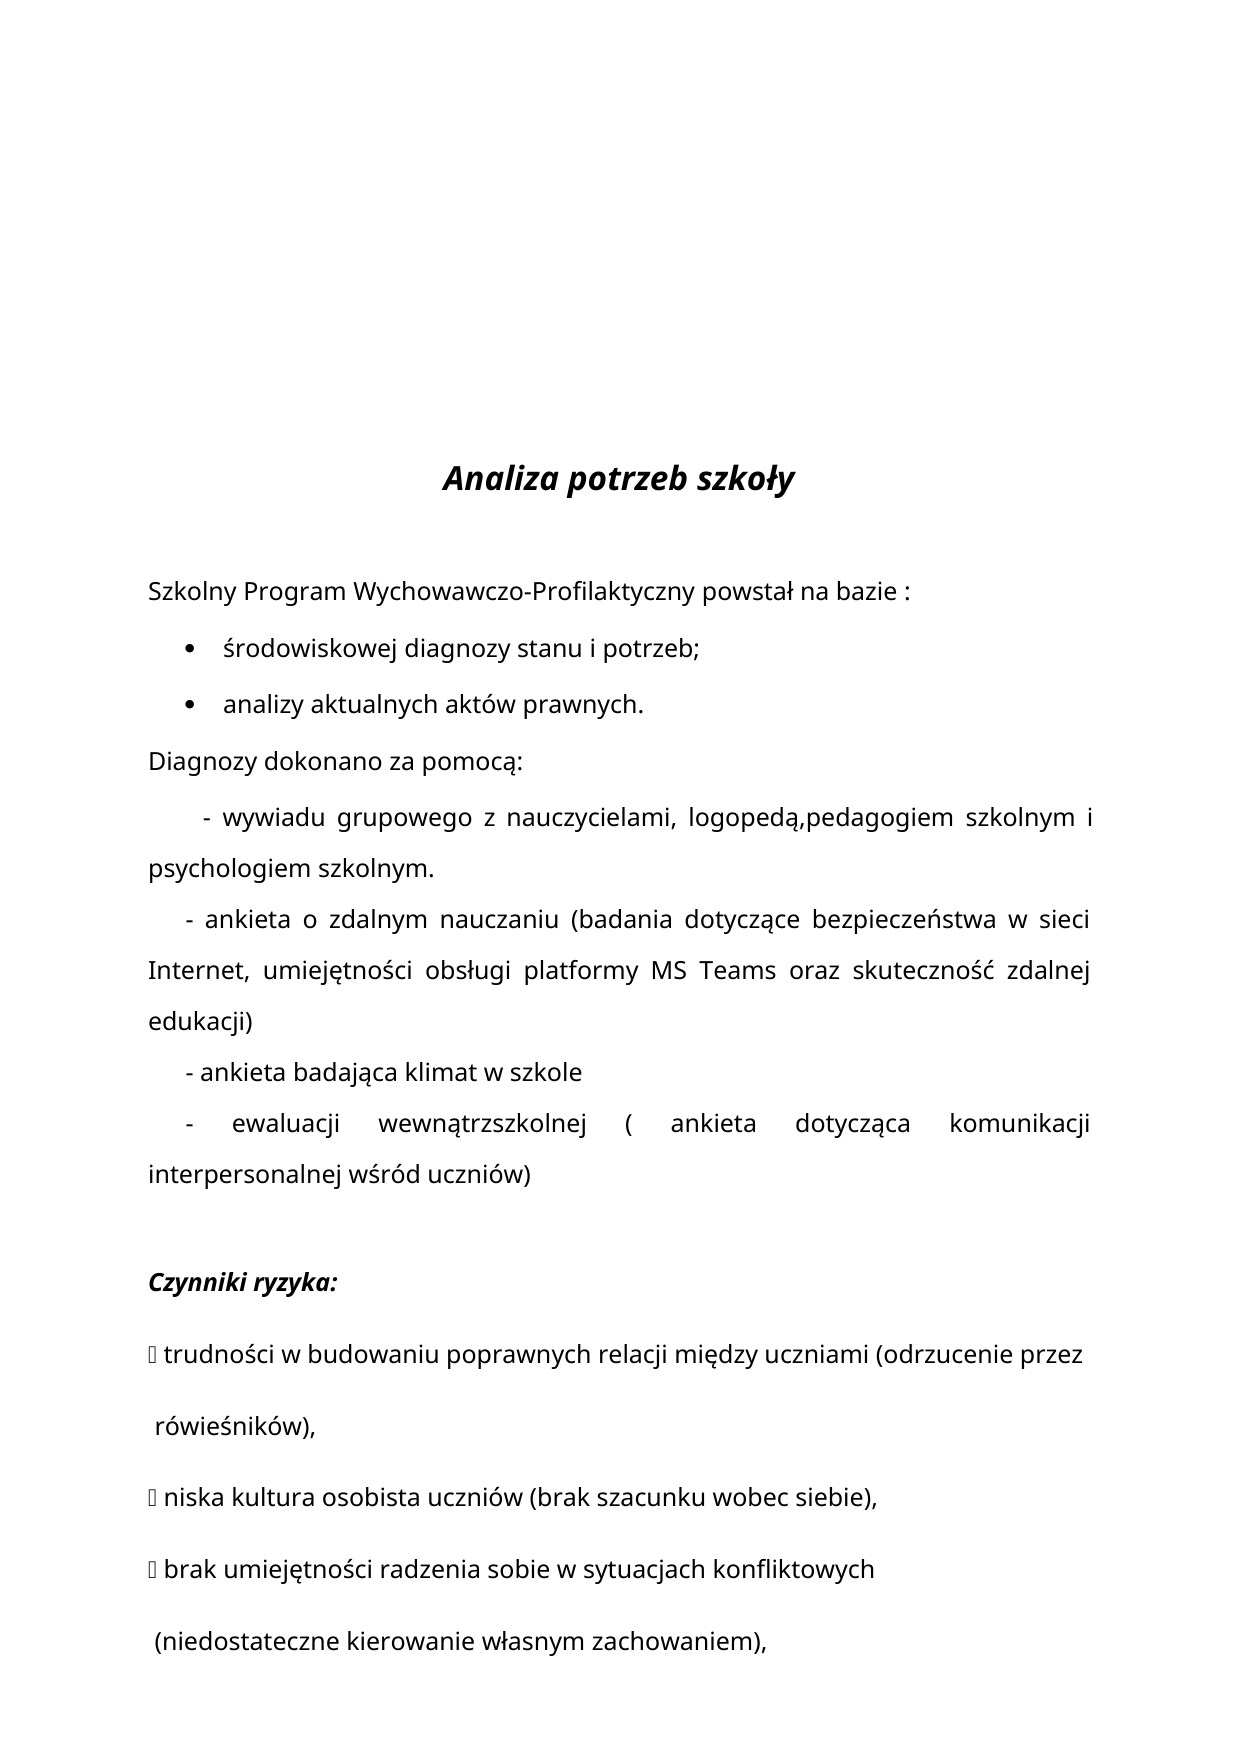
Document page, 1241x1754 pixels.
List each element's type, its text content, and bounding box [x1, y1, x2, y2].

list środowiskowej diagnozy stanu i potrzeb; [185, 630, 1093, 664]
text - ankieta badająca klimat w szkole [148, 1055, 1091, 1089]
text rówieśników), [148, 1408, 1093, 1442]
text (niedostateczne kierowanie własnym zachowaniem), [148, 1624, 1093, 1658]
text Diagnozy dokonano za pomocą: [148, 743, 1093, 777]
text - ewaluacji wewnątrzszkolnej ( ankieta dotycząca komunikacji interpersonalnej wśród uczniów) [148, 1106, 1091, 1191]
text  niska kultura osobista uczniów (brak szacunku wobec siebie), [148, 1480, 1093, 1514]
text  brak umiejętności radzenia sobie w sytuacjach konfliktowych [148, 1552, 1093, 1586]
text Czynniki ryzyka: [148, 1264, 1093, 1298]
text  trudności w budowaniu poprawnych relacji między uczniami (odrzucenie przez [148, 1336, 1093, 1370]
text - wywiadu grupowego z nauczycielami, logopedą,pedagogiem szkolnym i psychologiem szkolnym. [148, 800, 1093, 885]
text Analiza potrzeb szkoły [148, 454, 1093, 500]
text - ankieta o zdalnym nauczaniu (badania dotyczące bezpieczeństwa w sieci Internet, umiejętności obsługi platformy MS Teams oraz skuteczność zdalnej edukacji) [148, 902, 1091, 1038]
text Szkolny Program Wychowawczo-Profilaktyczny powstał na bazie : [148, 573, 1093, 608]
list analizy aktualnych aktów prawnych. [185, 687, 1093, 721]
